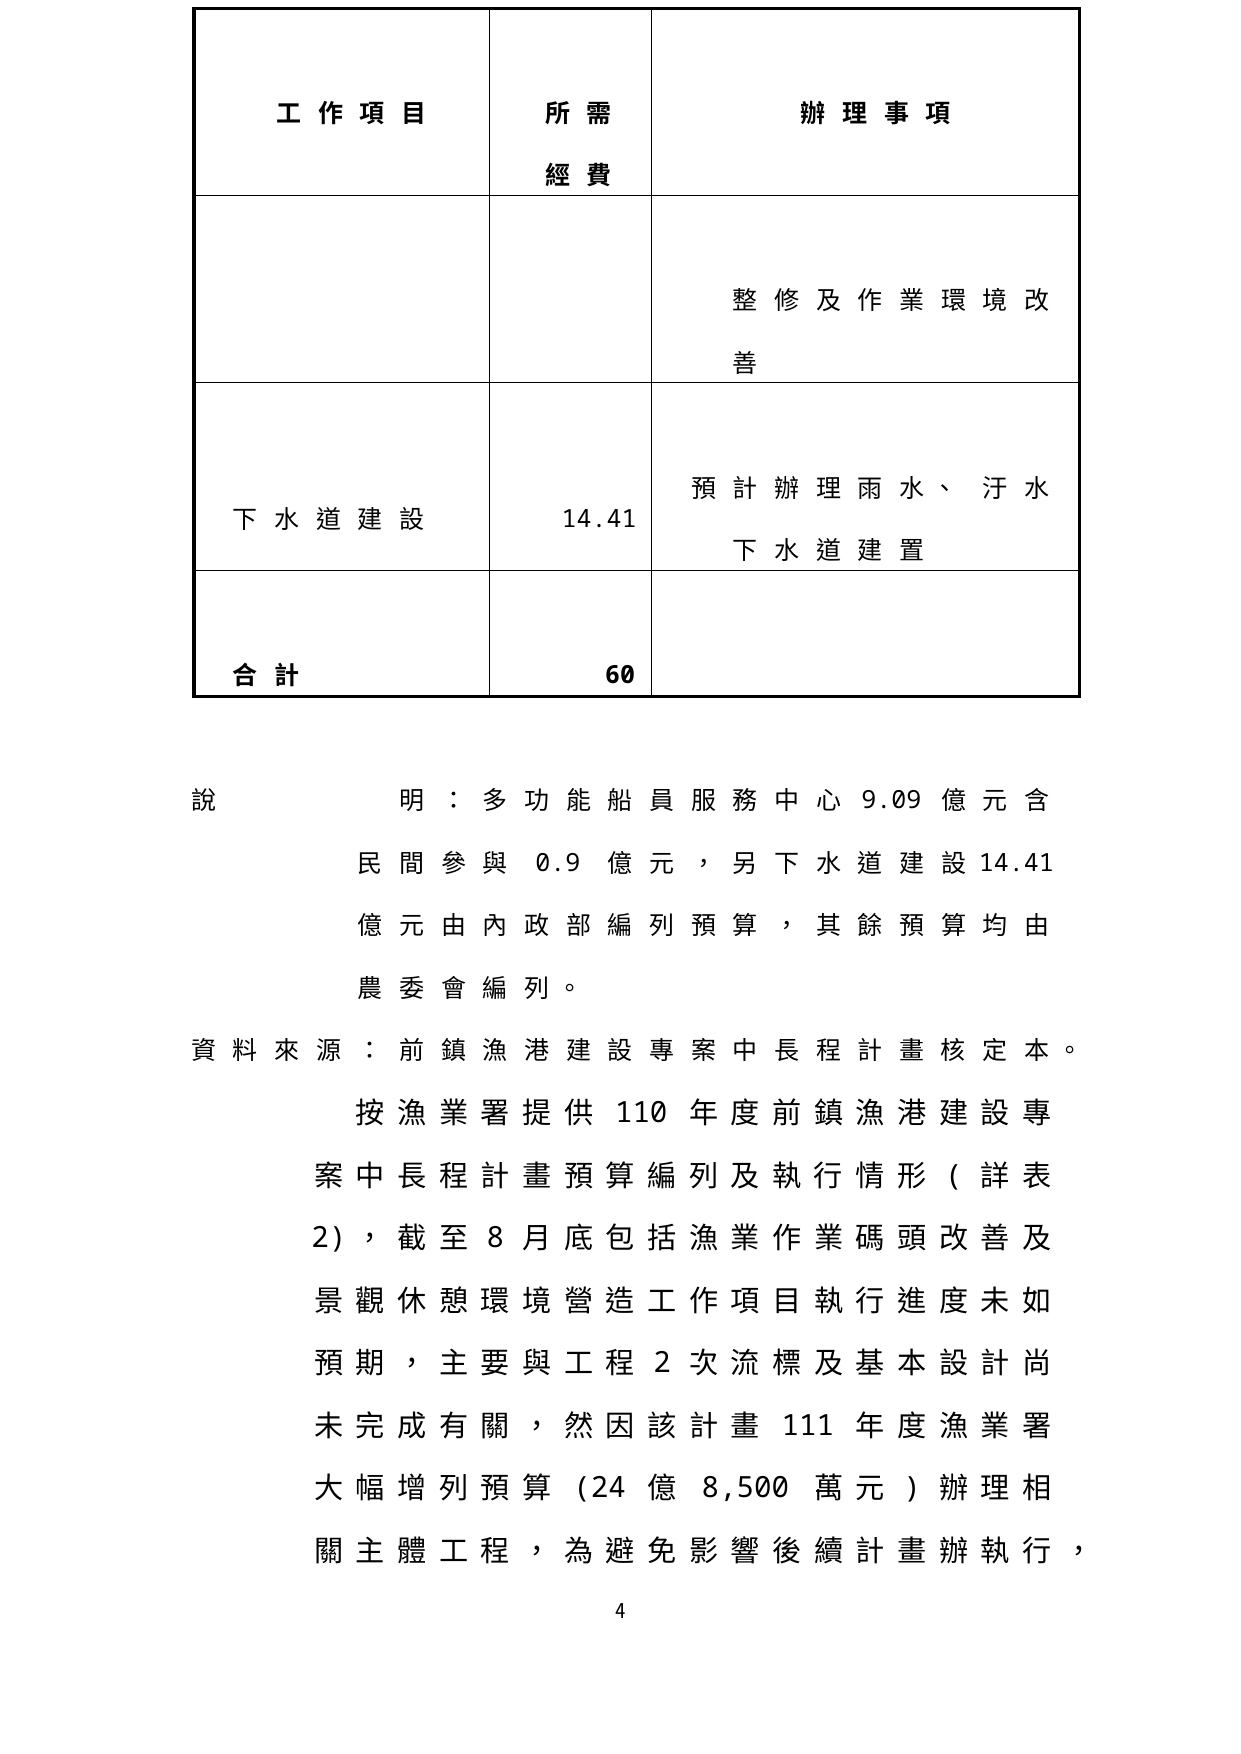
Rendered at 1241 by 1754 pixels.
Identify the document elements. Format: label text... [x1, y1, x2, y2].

table_cell 60 [490, 571, 651, 694]
text 說 明：多功能船員服務中心9.09億元含民間參與0.9億元，另下水道建設14.41億元由內政部編列預算，其餘預算均由農委會編列。 [183, 757, 1058, 1007]
text 按漁業署提供110年度前鎮漁港建設專案中長程計畫預算編列及執行情形(詳表2)，截至8月底包括漁業作業碼頭改善及景觀休憩環境營造工作項目執行進度未如預期，主要與工程2次流標及基本設計尚未完成有關，然因該計畫111年度漁業署大幅增列預算(24億8,500萬元)辦理相關主體工程，為避免影響後續計畫辦執行，允宜積極檢討調整相關工程設計及經費配置，並加速縝密審查基本設計內容。 [271, 1069, 1058, 1569]
table_header 所需經費 [490, 10, 651, 194]
table_cell 合計 [196, 571, 489, 694]
table_cell 整修及作業環境改善 [652, 196, 1078, 382]
table_cell 下水道建設 [196, 383, 489, 569]
table_cell 預計辦理雨水、汙水下水道建置 [652, 383, 1078, 569]
table_cell [490, 196, 651, 382]
table_cell [196, 196, 489, 382]
table_header 辦理事項 [652, 10, 1078, 194]
table_cell [652, 571, 1078, 694]
table_header 工作項目 [196, 10, 489, 194]
text 資料來源：前鎮漁港建設專案中長程計畫核定本。 [183, 1007, 1058, 1069]
table_cell 14.41 [490, 383, 651, 569]
